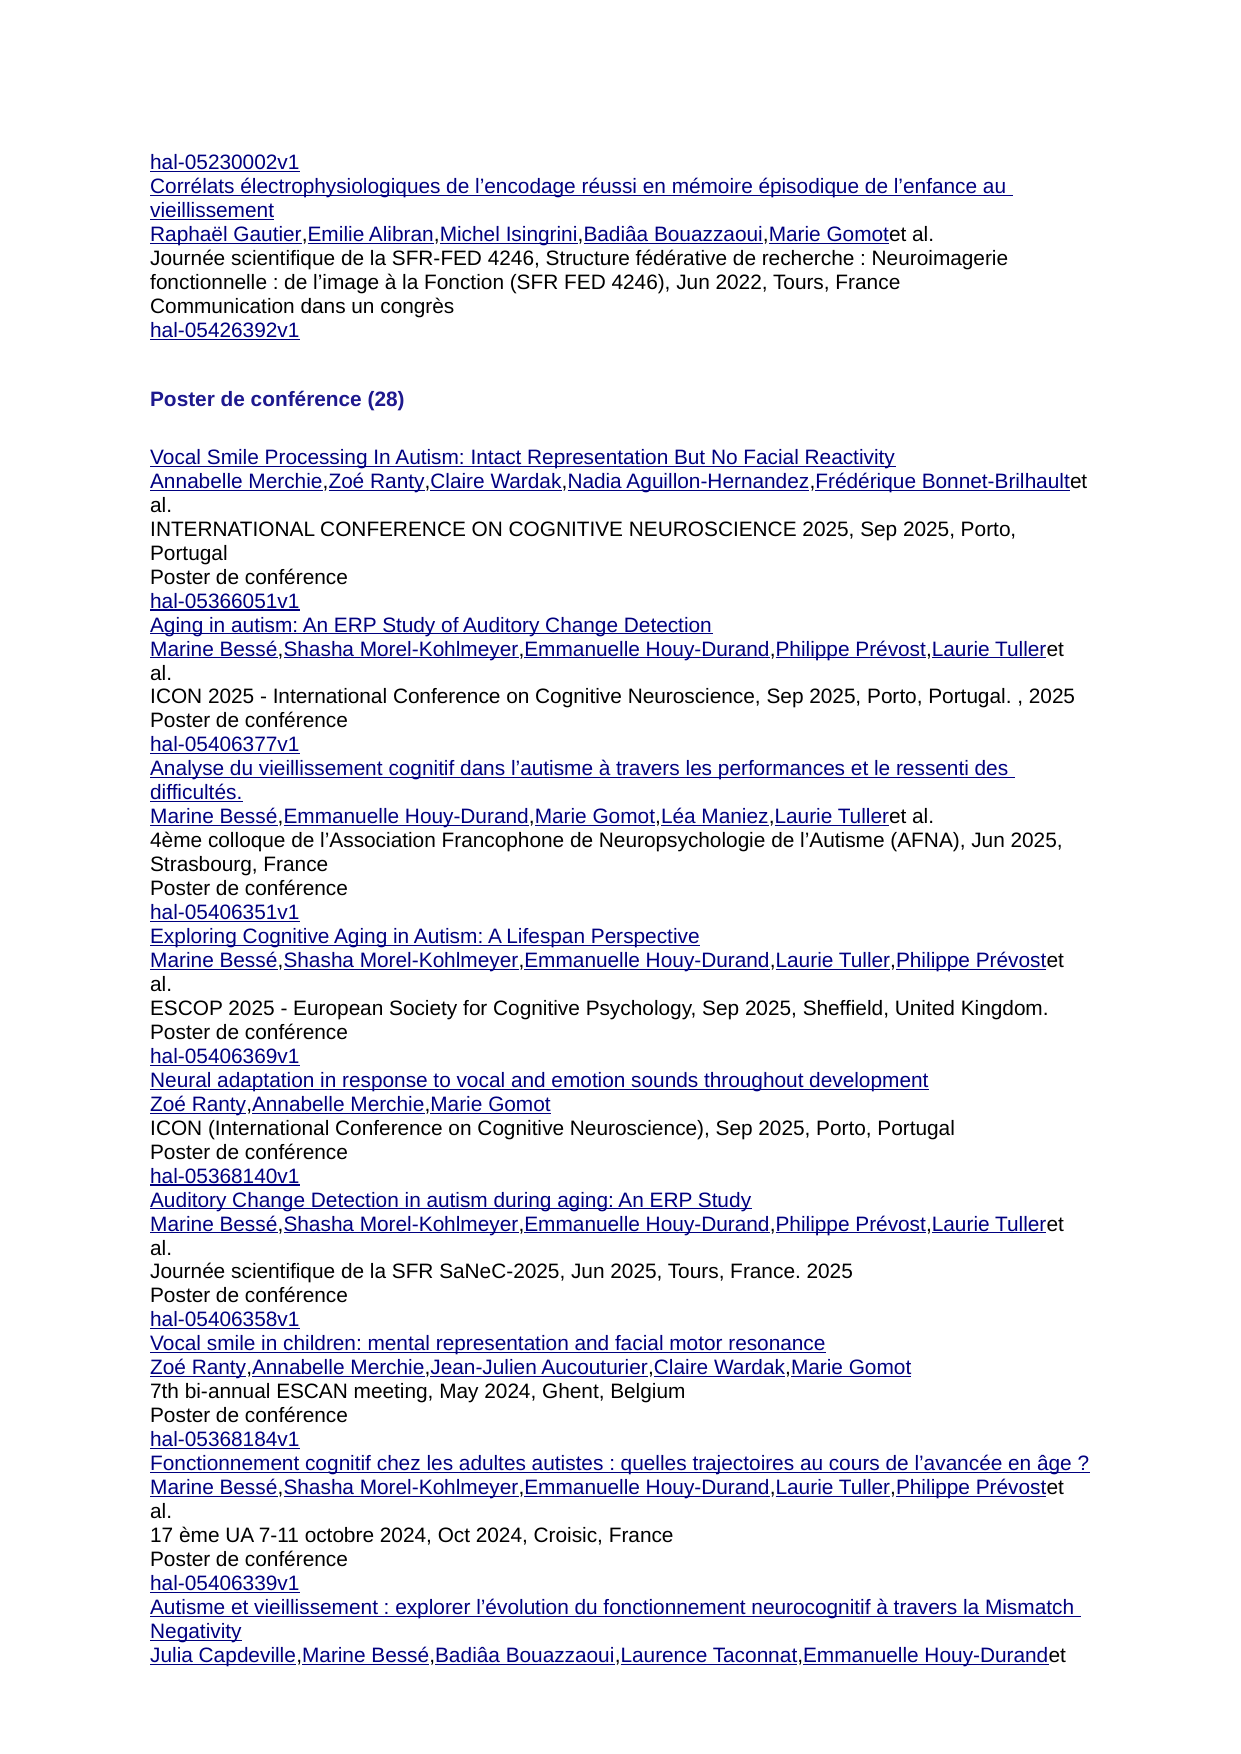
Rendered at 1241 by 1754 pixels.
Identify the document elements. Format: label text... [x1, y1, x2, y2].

table_cell Neural adaptation in response to vocal and emotion sounds throughout development Zoé Ranty,Annabelle Merchie,Marie Gomot ICON (International Conference on Cognitive Neuroscience), Sep 2025, Porto, Portugal Poster de conférence hal-05368140v1 [150, 1068, 1090, 1187]
table_cell Auditory Change Detection in autism during aging: An ERP Study Marine Bessé,Shasha Morel-Kohlmeyer,Emmanuelle Houy-Durand,Philippe Prévost,Laurie Tulleret al. Journée scientifique de la SFR SaNeC-2025, Jun 2025, Tours, France. 2025 Poster de conférence hal-05406358v1 [150, 1188, 1090, 1331]
subtitle Poster de conférence (28) [150, 386, 1090, 410]
table_cell Fonctionnement cognitif chez les adultes autistes : quelles trajectoires au cours de l’avancée en âge ? [150, 1451, 1090, 1472]
table_cell Marine Bessé,Shasha Morel-Kohlmeyer,Emmanuelle Houy-Durand,Laurie Tuller,Philippe Prévostet al. 17 ème UA 7-11 octobre 2024, Oct 2024, Croisic, France Poster de conférence hal-05406339v1 [150, 1473, 1090, 1595]
table_cell Vocal smile in children: mental representation and facial motor resonance Zoé Ranty,Annabelle Merchie,Jean-Julien Aucouturier,Claire Wardak,Marie Gomot 7th bi-annual ESCAN meeting, May 2024, Ghent, Belgium Poster de conférence hal-05368184v1 [150, 1331, 1090, 1451]
table_cell Autisme et vieillissement : explorer l’évolution du fonctionnement neurocognitif à travers la Mismatch Negativity Julia Capdeville,Marine Bessé,Badiâa Bouazzaoui,Laurence Taconnat,Emmanuelle Houy-Durandet [150, 1595, 1090, 1667]
table_header Vocal Smile Processing In Autism: Intact Representation But No Facial Reactivity Annabelle Merchie,Zoé Ranty,Claire Wardak,Nadia Aguillon-Hernandez,Frédérique Bonnet-Brilhaultet al. INTERNATIONAL CONFERENCE ON COGNITIVE NEUROSCIENCE 2025, Sep 2025, Porto, Portugal Poster de conférence hal-05366051v1 [150, 445, 1090, 612]
table_cell Analyse du vieillissement cognitif dans l’autisme à travers les performances et le ressenti des difficultés. Marine Bessé,Emmanuelle Houy-Durand,Marie Gomot,Léa Maniez,Laurie Tulleret al. 4ème colloque de l’Association Francophone de Neuropsychologie de l’Autisme (AFNA), Jun 2025, Strasbourg, France Poster de conférence hal-05406351v1 [150, 756, 1090, 924]
table_cell Vieillissement dans le TSA : quels impacts sur la mémoire ? Marine Bessé,Shasha Morel-Kohlmeyer,Badiâa Bouazzaoui,Laurence Taconnat,Philippe Prévostet al. Journée scientifique de la SFR FED 4226, SFR FED 4226, Jun 2023, Tours, France Communication dans un congrès hal-05230002v1 [150, 150, 1090, 174]
table_cell Aging in autism: An ERP Study of Auditory Change Detection Marine Bessé,Shasha Morel-Kohlmeyer,Emmanuelle Houy-Durand,Philippe Prévost,Laurie Tulleret al. ICON 2025 - International Conference on Cognitive Neuroscience, Sep 2025, Porto, Portugal. , 2025 Poster de conférence hal-05406377v1 [150, 613, 1090, 756]
table_cell Exploring Cognitive Aging in Autism: A Lifespan Perspective Marine Bessé,Shasha Morel-Kohlmeyer,Emmanuelle Houy-Durand,Laurie Tuller,Philippe Prévostet al. ESCOP 2025 - European Society for Cognitive Psychology, Sep 2025, Sheffield, United Kingdom. Poster de conférence hal-05406369v1 [150, 924, 1090, 1068]
table_cell Corrélats électrophysiologiques de l’encodage réussi en mémoire épisodique de l’enfance au vieillissement Raphaël Gautier,Emilie Alibran,Michel Isingrini,Badiâa Bouazzaoui,Marie Gomotet al. Journée scientifique de la SFR-FED 4246, Structure fédérative de recherche : Neuroimagerie fonctionnelle : de l’image à la Fonction (SFR FED 4246), Jun 2022, Tours, France Communication dans un congrès hal-05426392v1 [150, 174, 1090, 342]
